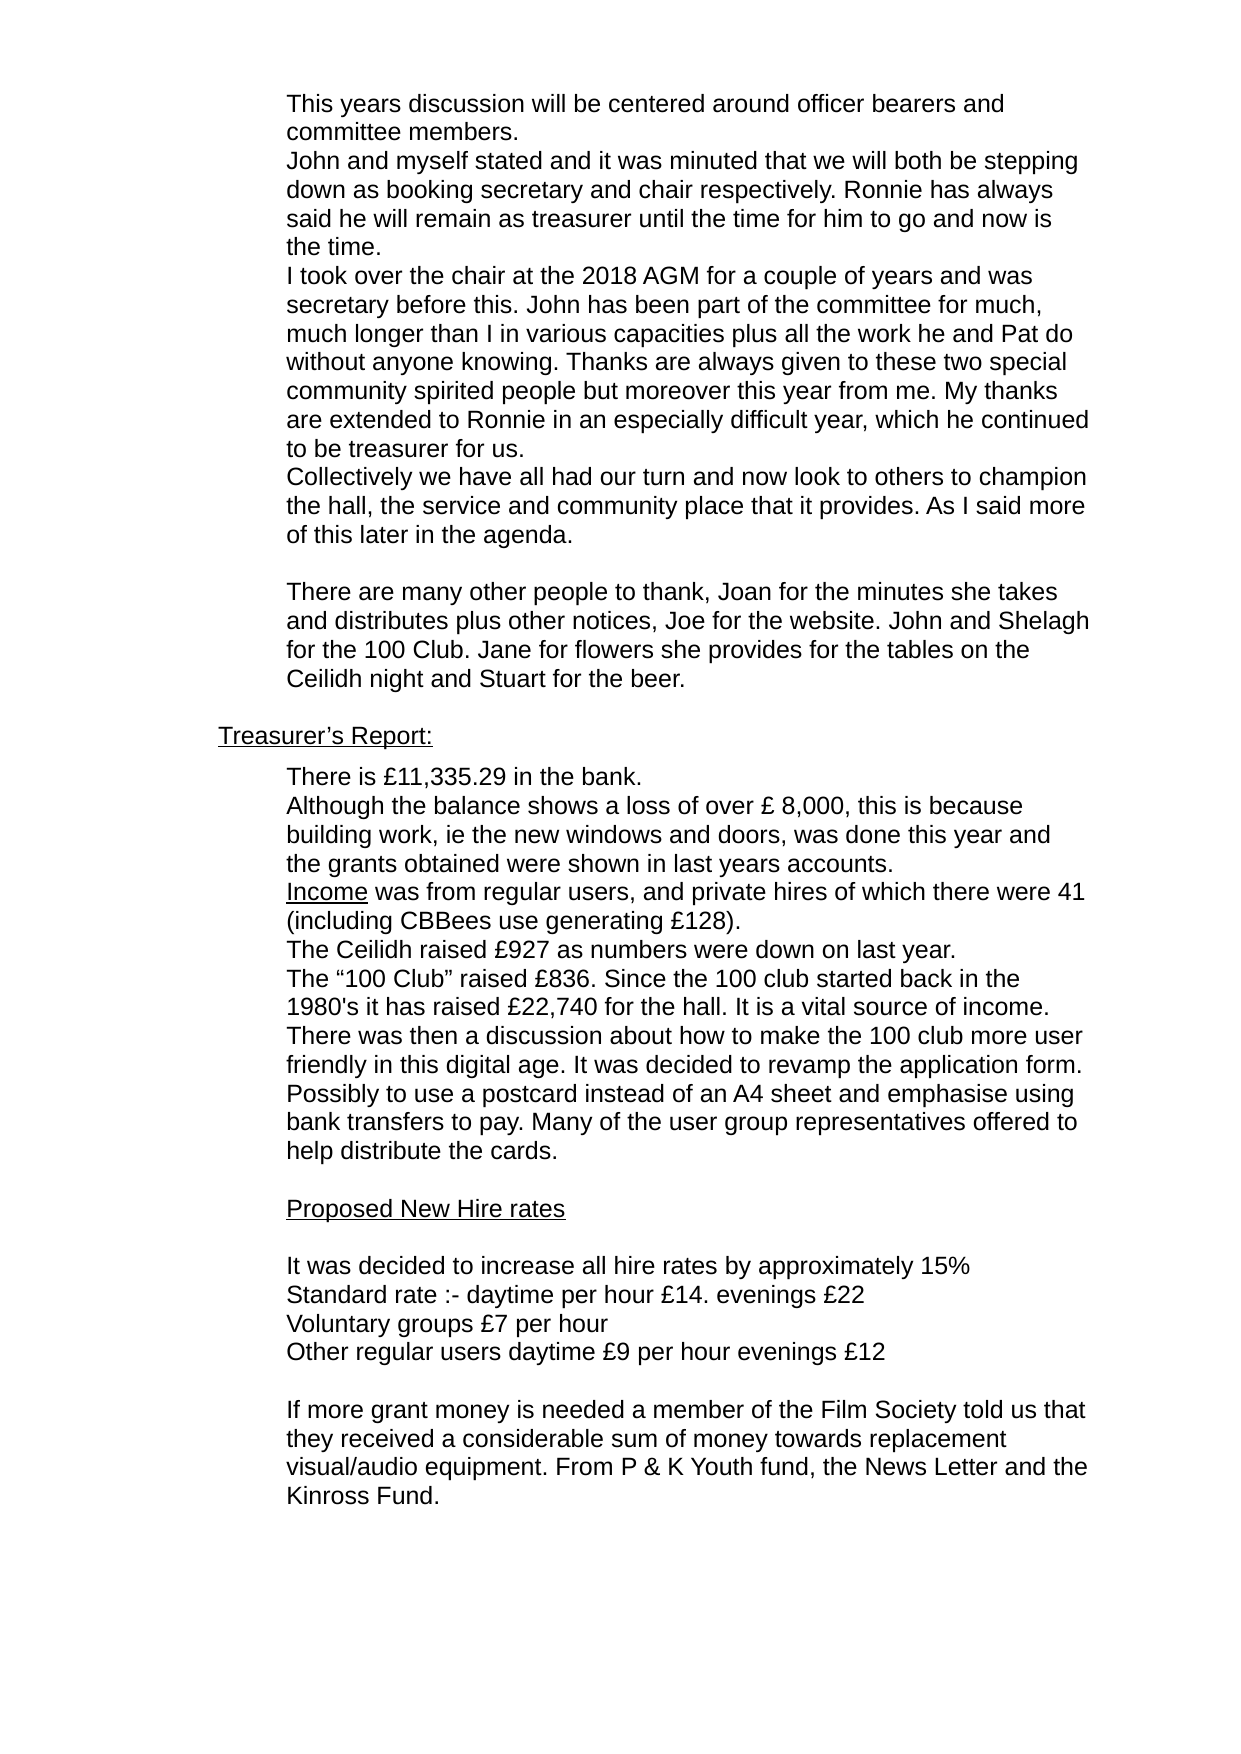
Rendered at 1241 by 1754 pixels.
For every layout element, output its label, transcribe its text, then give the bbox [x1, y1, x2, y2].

text If more grant money is needed a member of the Film Society told us that they received a considerable sum of money towards replacement visual/audio equipment. From P & K Youth fund, the News Letter and the Kinross Fund. [286, 1395, 1093, 1510]
text There is £11,335.29 in the bank. [286, 762, 1093, 791]
text There are many other people to thank, Joan for the minutes she takes and distributes plus other notices, Joe for the website. John and Shelagh for the 100 Club. Jane for flowers she provides for the tables on the Ceilidh night and Stuart for the beer. [286, 577, 1093, 692]
text This years discussion will be centered around officer bearers and committee members. [286, 89, 1093, 146]
text Other regular users daytime £9 per hour evenings £12 [286, 1337, 1093, 1366]
text Voluntary groups £7 per hour [286, 1309, 1093, 1337]
text The “100 Club” raised £836. Since the 100 club started back in the 1980's it has raised £22,740 for the hall. It is a vital source of income. [286, 964, 1093, 1021]
text I took over the chair at the 2018 AGM for a couple of years and was secretary before this. John has been part of the committee for much, much longer than I in various capacities plus all the work he and Pat do without anyone knowing. Thanks are always given to these two special community spirited people but moreover this year from me. My thanks are extended to Ronnie in an especially difficult year, which he continued to be treasurer for us. [286, 261, 1093, 462]
text Proposed New Hire rates [286, 1194, 1093, 1222]
text It was decided to increase all hire rates by approximately 15% [286, 1251, 1093, 1280]
text Standard rate :- daytime per hour £14. evenings £22 [286, 1280, 1093, 1309]
text Income was from regular users, and private hires of which there were 41 (including CBBees use generating £128). [286, 877, 1093, 935]
text Collectively we have all had our turn and now look to others to champion the hall, the service and community place that it provides. As I said more of this later in the agenda. [286, 462, 1093, 549]
text John and myself stated and it was minuted that we will both be stepping down as booking secretary and chair respectively. Ronnie has always said he will remain as treasurer until the time for him to go and now is the time. [286, 146, 1093, 261]
text The Ceilidh raised £927 as numbers were down on last year. [286, 935, 1093, 964]
text There was then a discussion about how to make the 100 club more user friendly in this digital age. It was decided to revamp the application form. Possibly to use a postcard instead of an A4 sheet and emphasise using bank transfers to pay. Many of the user group representatives offered to help distribute the cards. [286, 1021, 1093, 1165]
text Although the balance shows a loss of over £ 8,000, this is because building work, ie the new windows and doors, was done this year and the grants obtained were shown in last years accounts. [286, 791, 1093, 877]
text Treasurer’s Report: [211, 692, 1093, 750]
